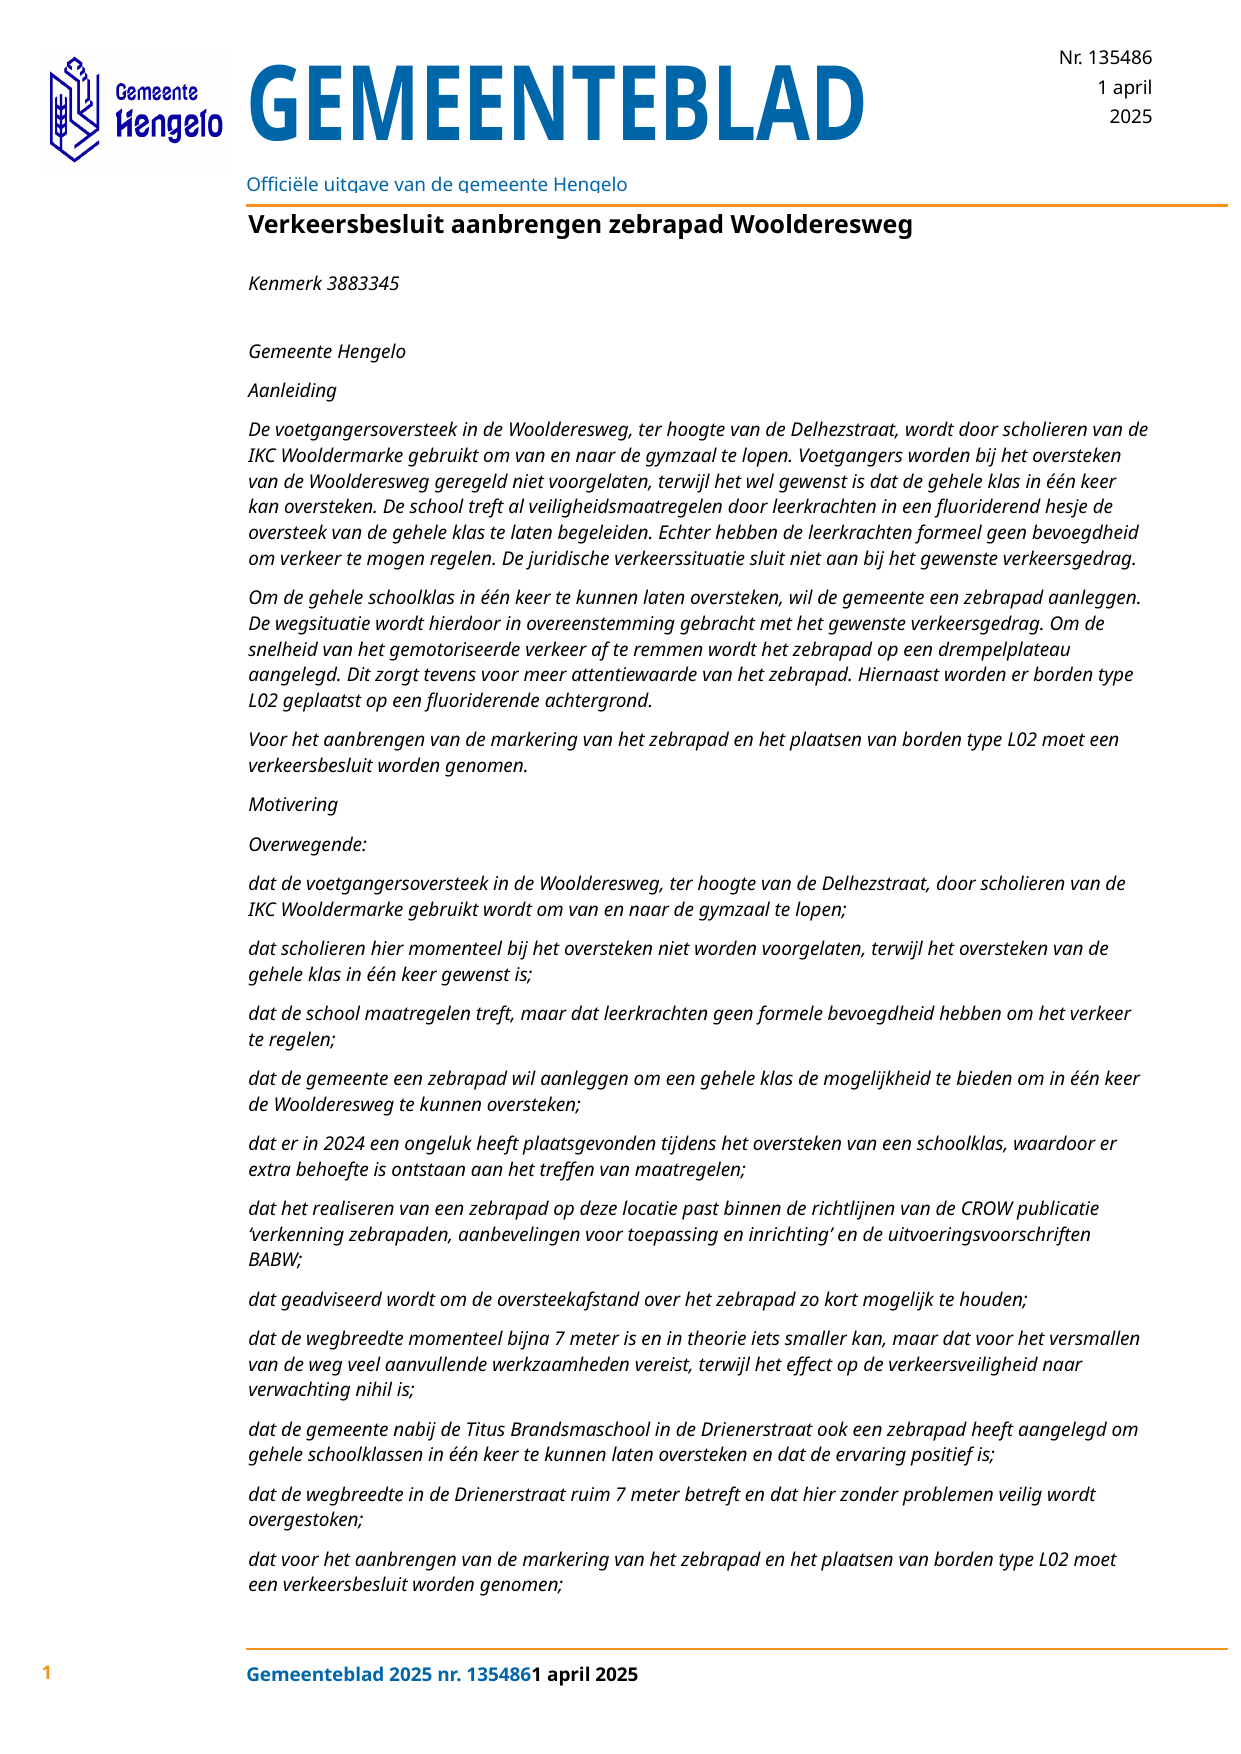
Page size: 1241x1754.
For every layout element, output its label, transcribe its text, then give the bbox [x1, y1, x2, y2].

text Overwegende: [248, 831, 1152, 857]
text dat de school maatregelen treft, maar dat leerkrachten geen formele bevoegdheid hebben om het verkeer te regelen; [248, 1000, 1152, 1052]
text dat de wegbreedte in de Drienerstraat ruim 7 meter betreft en dat hier zonder problemen veilig wordt overgestoken; [248, 1481, 1152, 1532]
text dat de voetgangersoversteek in de Woolderesweg, ter hoogte van de Delhezstraat, door scholieren van de IKC Wooldermarke gebruikt wordt om van en naar de gymzaal te lopen; [248, 870, 1152, 922]
text De voetgangersoversteek in de Woolderesweg, ter hoogte van de Delhezstraat, wordt door scholieren van de IKC Wooldermarke gebruikt om van en naar de gymzaal te lopen. Voetgangers worden bij het oversteken van de Woolderesweg geregeld niet voorgelaten, terwijl het wel gewenst is dat de gehele klas in één keer kan oversteken. De school treft al veiligheidsmaatregelen door leerkrachten in een fluoriderend hesje de oversteek van de gehele klas te laten begeleiden. Echter hebben de leerkrachten formeel geen bevoegdheid om verkeer te mogen regelen. De juridische verkeerssituatie sluit niet aan bij het gewenste verkeersgedrag. [248, 417, 1152, 571]
text dat geadviseerd wordt om de oversteekafstand over het zebrapad zo kort mogelijk te houden; [248, 1286, 1152, 1312]
text Om de gehele schoolklas in één keer te kunnen laten oversteken, wil de gemeente een zebrapad aanleggen. De wegsituatie wordt hierdoor in overeenstemming gebracht met het gewenste verkeersgedrag. Om de snelheid van het gemotoriseerde verkeer af te remmen wordt het zebrapad op een drempelplateau aangelegd. Dit zorgt tevens voor meer attentiewaarde van het zebrapad. Hiernaast worden er borden type L02 geplaatst op een fluoriderende achtergrond. [248, 584, 1152, 713]
text dat het realiseren van een zebrapad op deze locatie past binnen de richtlijnen van de CROW publicatie ‘verkenning zebrapaden, aanbevelingen voor toepassing en inrichting’ en de uitvoeringsvoorschriften BABW; [248, 1195, 1152, 1272]
text dat de gemeente een zebrapad wil aanleggen om een gehele klas de mogelijkheid te bieden om in één keer de Woolderesweg te kunnen oversteken; [248, 1065, 1152, 1117]
picture [41, 47, 231, 172]
text Voor het aanbrengen van de markering van het zebrapad en het plaatsen van borden type L02 moet een verkeersbesluit worden genomen. [248, 727, 1152, 778]
text dat er in 2024 een ongeluk heeft plaatsgevonden tijdens het oversteken van een schoolklas, waardoor er extra behoefte is ontstaan aan het treffen van maatregelen; [248, 1130, 1152, 1182]
text Aanleiding [248, 377, 1152, 403]
text Kenmerk 3883345 [248, 270, 1152, 296]
text dat de wegbreedte momenteel bijna 7 meter is en in theorie iets smaller kan, maar dat voor het versmallen van de weg veel aanvullende werkzaamheden vereist, terwijl het effect op de verkeersveiligheid naar verwachting nihil is; [248, 1325, 1152, 1402]
text dat scholieren hier momenteel bij het oversteken niet worden voorgelaten, terwijl het oversteken van de gehele klas in één keer gewenst is; [248, 935, 1152, 987]
text dat voor het aanbrengen van de markering van het zebrapad en het plaatsen van borden type L02 moet een verkeersbesluit worden genomen; [248, 1546, 1152, 1597]
text Motivering [248, 792, 1152, 817]
text dat de gemeente nabij de Titus Brandsmaschool in de Drienerstraat ook een zebrapad heeft aangelegd om gehele schoolklassen in één keer te kunnen laten oversteken en dat de ervaring positief is; [248, 1416, 1152, 1467]
text Verkeersbesluit aanbrengen zebrapad Woolderesweg [248, 207, 1152, 241]
text Gemeente Hengelo [248, 338, 1152, 364]
